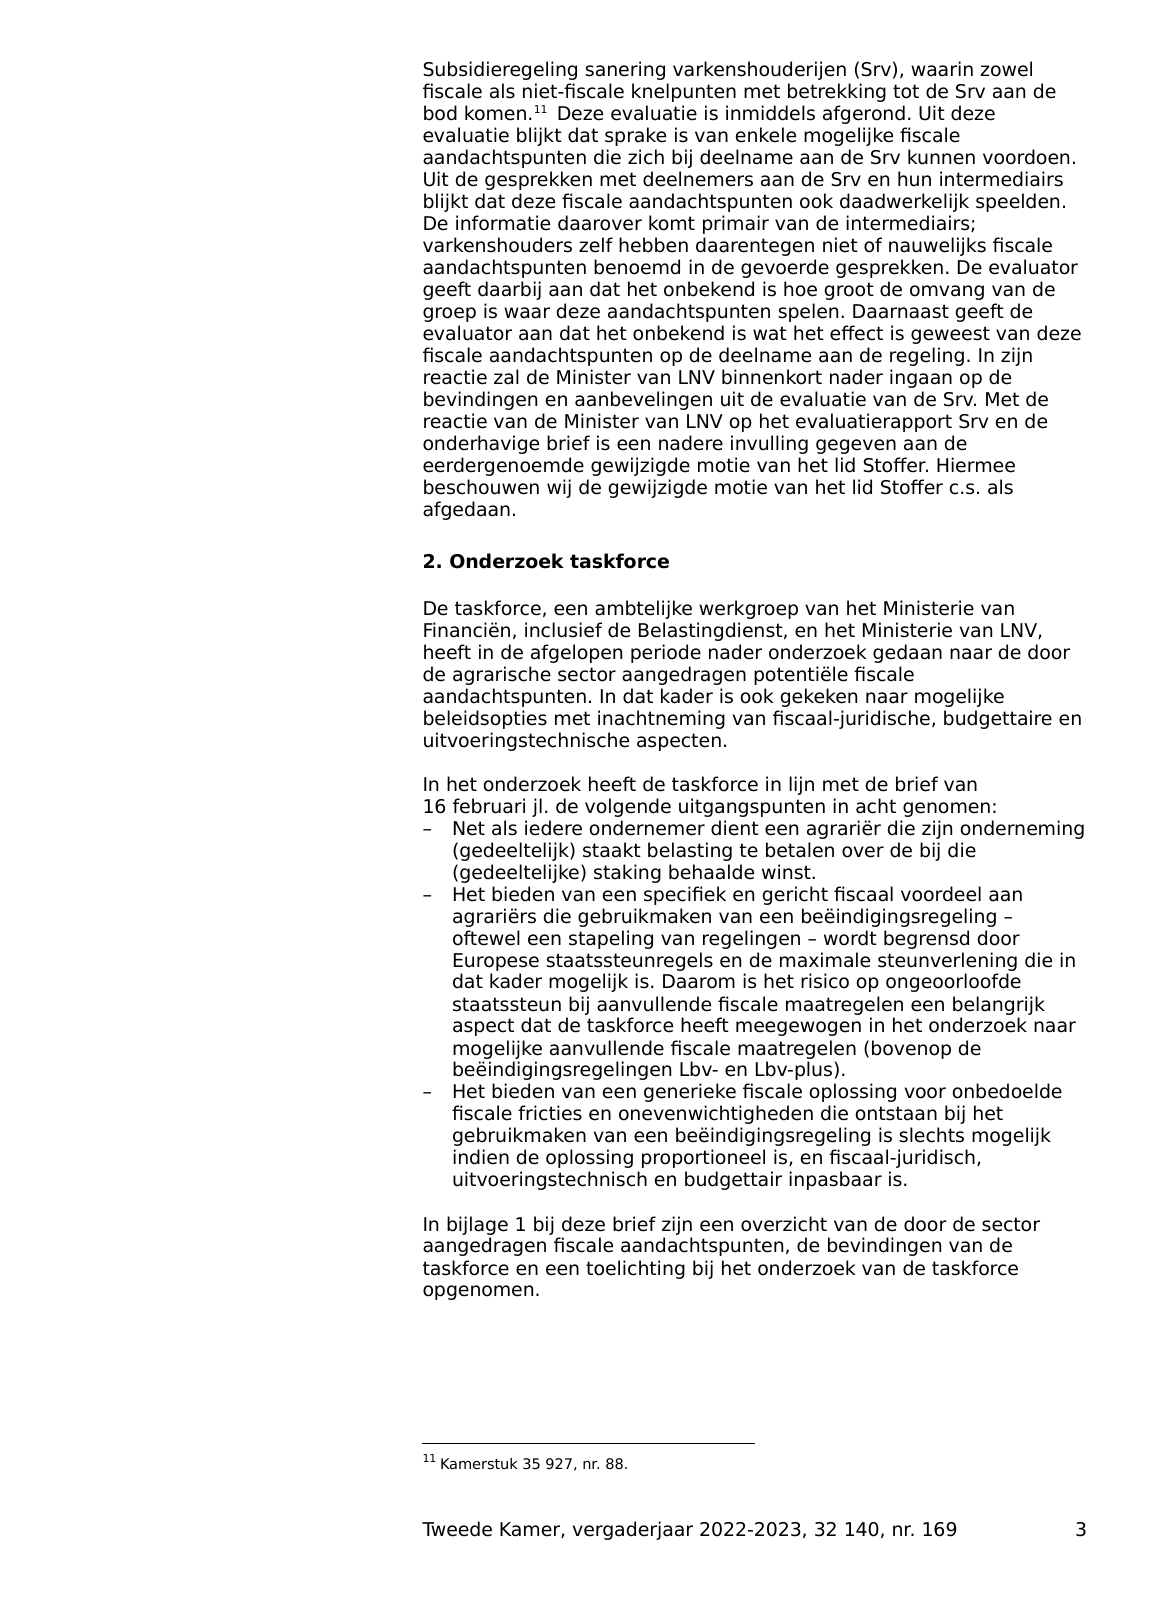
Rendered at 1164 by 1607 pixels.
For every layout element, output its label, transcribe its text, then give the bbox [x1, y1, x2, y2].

text – Het bieden van een generieke fiscale oplossing voor onbedoelde fiscale fricties en onevenwichtigheden die ontstaan bij het gebruikmaken van een beëindigingsregeling is slechts mogelijk indien de oplossing proportioneel is, en fiscaal-juridisch, uitvoeringstechnisch en budgettair inpasbaar is. [422, 1081, 1087, 1191]
text Subsidieregeling sanering varkenshouderijen (Srv), waarin zowel fiscale als niet-fiscale knelpunten met betrekking tot de Srv aan de bod komen. Deze evaluatie is inmiddels afgerond. Uit deze evaluatie blijkt dat sprake is van enkele mogelijke fiscale aandachtspunten die zich bij deelname aan de Srv kunnen voordoen. Uit de gesprekken met deelnemers aan de Srv en hun intermediairs blijkt dat deze fiscale aandachtspunten ook daadwerkelijk speelden. De informatie daarover komt primair van de intermediairs; varkenshouders zelf hebben daarentegen niet of nauwelijks fiscale aandachtspunten benoemd in de gevoerde gesprekken. De evaluator geeft daarbij aan dat het onbekend is hoe groot de omvang van de groep is waar deze aandachtspunten spelen. Daarnaast geeft de evaluator aan dat het onbekend is wat het effect is geweest van deze fiscale aandachtspunten op de deelname aan de regeling. In zijn reactie zal de Minister van LNV binnenkort nader ingaan op de bevindingen en aanbevelingen uit de evaluatie van de Srv. Met de reactie van de Minister van LNV op het evaluatierapport Srv en de onderhavige brief is een nadere invulling gegeven aan de eerdergenoemde gewijzigde motie van het lid Stoffer. Hiermee beschouwen wij de gewijzigde motie van het lid Stoffer c.s. als afgedaan. [422, 59, 1087, 521]
text In het onderzoek heeft de taskforce in lijn met de brief van 16 februari jl. de volgende uitgangspunten in acht genomen: [422, 774, 1087, 818]
text – Net als iedere ondernemer dient een agrariër die zijn onderneming (gedeeltelijk) staakt belasting te betalen over de bij die (gedeeltelijke) staking behaalde winst. [422, 818, 1087, 883]
subtitle 2. Onderzoek taskforce [422, 551, 1087, 573]
text Kamerstuk 35 927, nr. 88. [422, 1452, 1087, 1474]
text De taskforce, een ambtelijke werkgroep van het Ministerie van Financiën, inclusief de Belastingdienst, en het Ministerie van LNV, heeft in de afgelopen periode nader onderzoek gedaan naar de door de agrarische sector aangedragen potentiële fiscale aandachtspunten. In dat kader is ook gekeken naar mogelijke beleidsopties met inachtneming van fiscaal-juridische, budgettaire en uitvoeringstechnische aspecten. [422, 598, 1087, 751]
text In bijlage 1 bij deze brief zijn een overzicht van de door de sector aangedragen fiscale aandachtspunten, de bevindingen van de taskforce en een toelichting bij het onderzoek van de taskforce opgenomen. [422, 1213, 1087, 1301]
text – Het bieden van een specifiek en gericht fiscaal voordeel aan agrariërs die gebruikmaken van een beëindigingsregeling – oftewel een stapeling van regelingen – wordt begrensd door Europese staatssteunregels en de maximale steunverlening die in dat kader mogelijk is. Daarom is het risico op ongeoorloofde staatssteun bij aanvullende fiscale maatregelen een belangrijk aspect dat de taskforce heeft meegewogen in het onderzoek naar mogelijke aanvullende fiscale maatregelen (bovenop de beëindigingsregelingen Lbv- en Lbv-plus). [422, 883, 1087, 1081]
